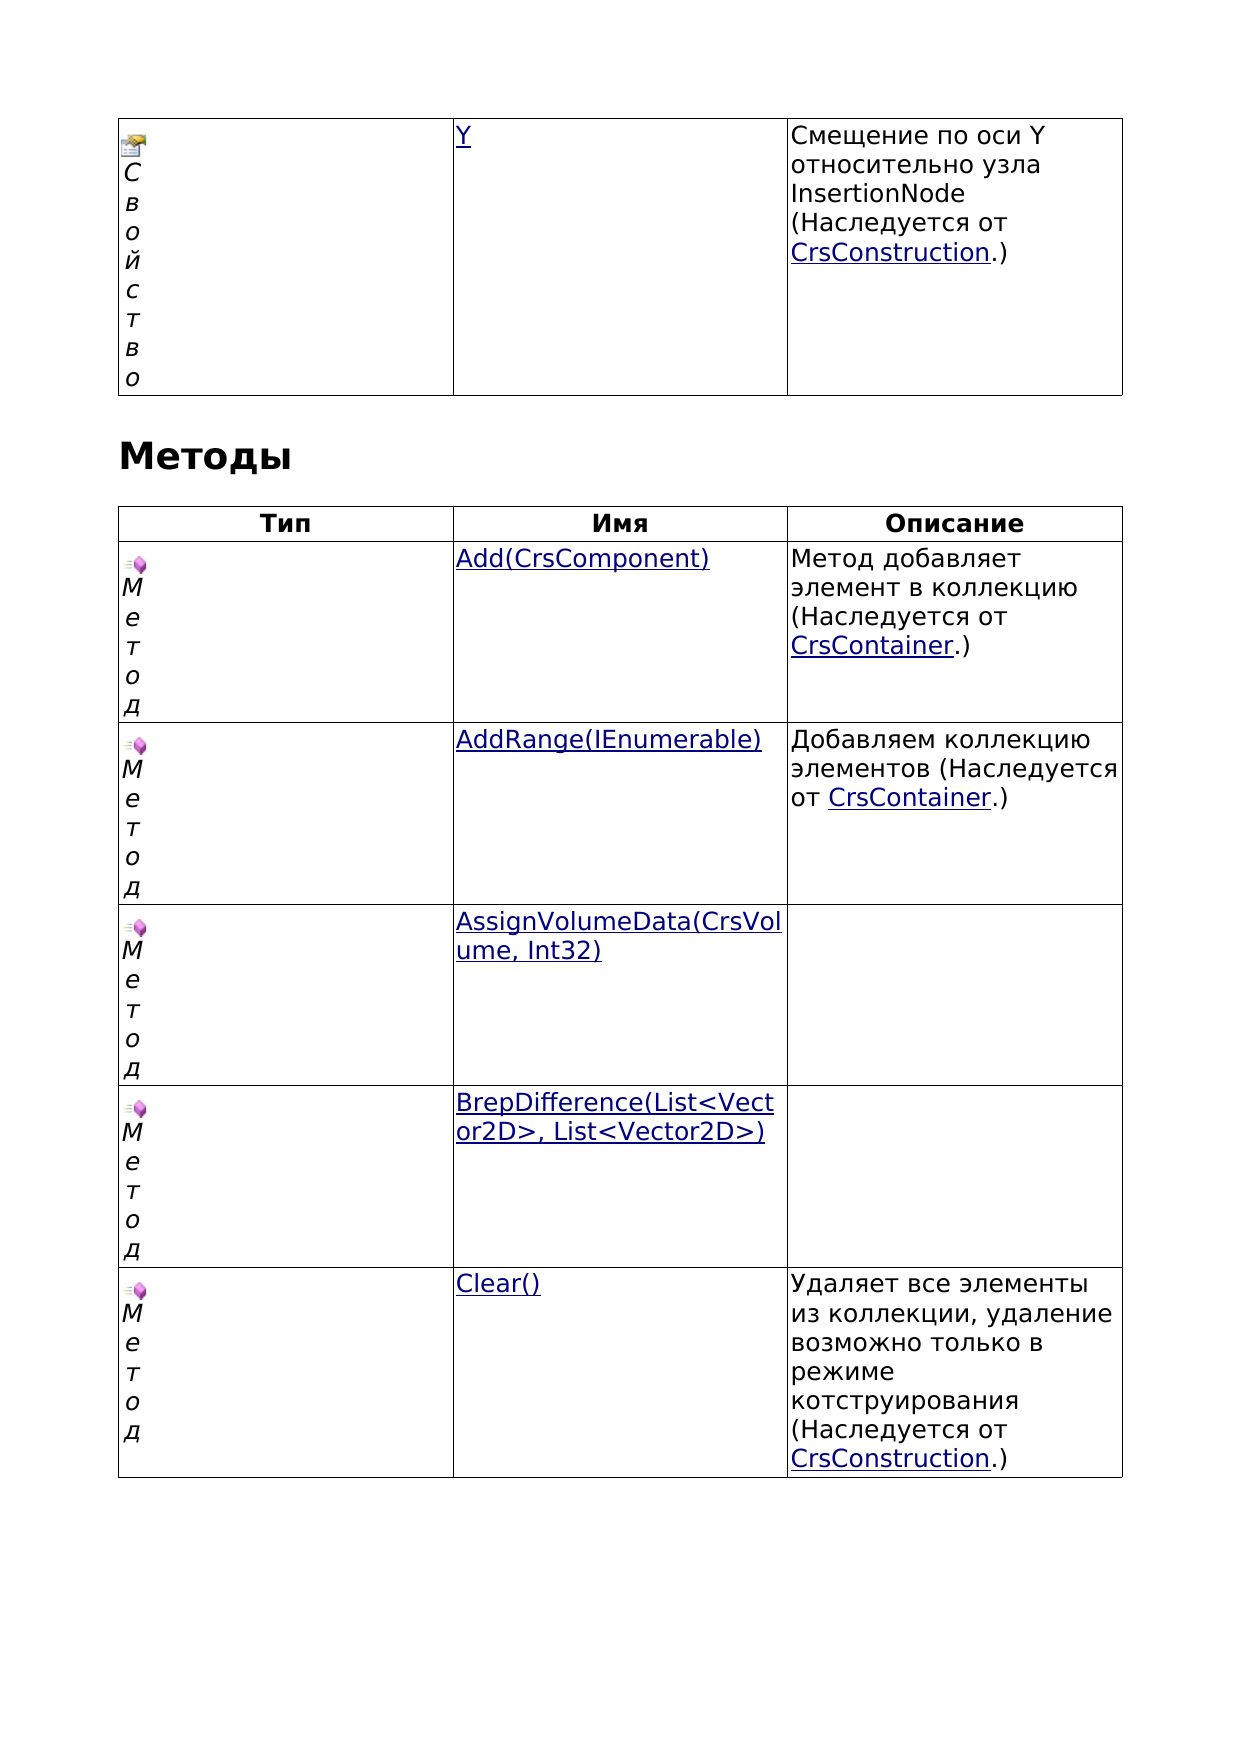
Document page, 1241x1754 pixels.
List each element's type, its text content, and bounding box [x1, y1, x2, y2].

table_header Имя [454, 507, 787, 541]
table_cell Смещение по оси Y относительно узла InsertionNode (Наследуется от CrsConstruction.) [788, 119, 1122, 395]
table_cell [788, 1086, 1122, 1267]
table_cell [119, 1268, 453, 1477]
table_cell [788, 905, 1122, 1085]
table_cell BrepDifference(List<Vector2D>, List<Vector2D>) [454, 1086, 787, 1267]
table_cell [119, 1086, 453, 1267]
table_cell [119, 905, 453, 1085]
picture [121, 1282, 147, 1300]
table_cell AssignVolumeData(CrsVolume, Int32) [454, 905, 787, 1085]
picture [121, 919, 147, 937]
table_cell [119, 542, 453, 722]
table_cell [119, 723, 453, 904]
picture [121, 1100, 147, 1118]
table_cell [119, 119, 453, 395]
picture [121, 133, 147, 159]
table_cell AddRange(IEnumerable) [454, 723, 787, 904]
subtitle Методы [118, 435, 1122, 478]
table_cell Add(CrsComponent) [454, 542, 787, 722]
picture [121, 556, 147, 574]
table_cell Метод добавляет элемент в коллекцию (Наследуется от CrsContainer.) [788, 542, 1122, 722]
table_header Тип [119, 507, 453, 541]
table_cell Clear() [454, 1268, 787, 1477]
picture [121, 737, 147, 755]
table_cell Удаляет все элементы из коллекции, удаление возможно только в режиме котструирования (Наследуется от CrsConstruction.) [788, 1268, 1122, 1477]
table_cell Добавляем коллекцию элементов (Наследуется от CrsContainer.) [788, 723, 1122, 904]
table_cell Y [454, 119, 787, 395]
table_header Описание [788, 507, 1122, 541]
